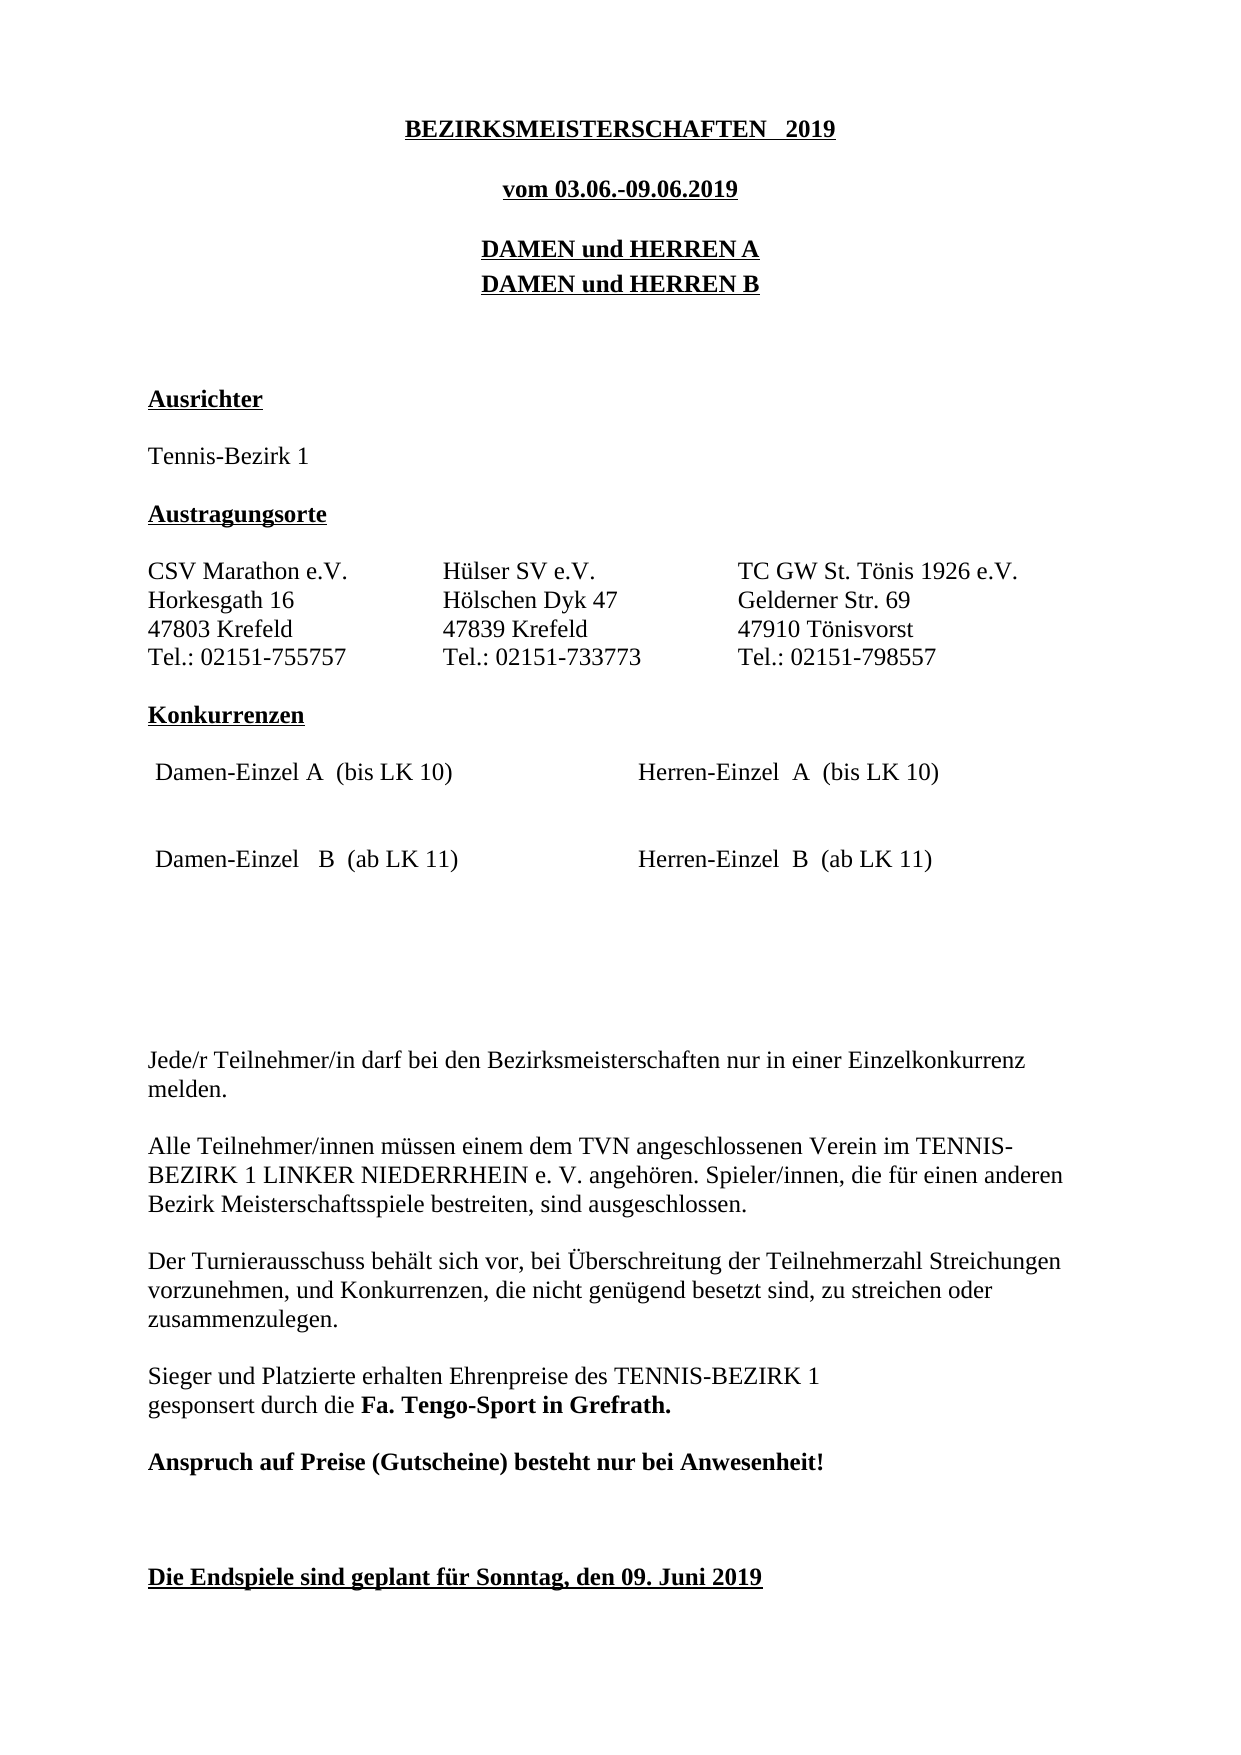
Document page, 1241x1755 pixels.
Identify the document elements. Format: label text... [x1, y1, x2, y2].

text Die Endspiele sind geplant für Sonntag, den 09. Juni 2019 [148, 1562, 1093, 1591]
table_header Damen-Einzel A (bis LK 10) [148, 758, 631, 815]
subtitle Konkurrenzen [148, 700, 1093, 729]
text Der Turnierausschuss behält sich vor, bei Überschreitung der Teilnehmerzahl Streichungen vorzunehmen, und Konkurrenzen, die nicht genügend besetzt sind, zu streichen oder zusammenzulegen. [148, 1246, 1093, 1332]
table_header Herren-Einzel A (bis LK 10) [631, 758, 1113, 815]
text Tel.: 02151-755757 Tel.: 02151-733773 Tel.: 02151-798557 [148, 642, 1093, 671]
text CSV Marathon e.V. Hülser SV e.V. TC GW St. Tönis 1926 e.V. [148, 556, 1093, 585]
text Sieger und Platzierte erhalten Ehrenpreise des TENNIS-BEZIRK 1 [148, 1361, 1093, 1390]
subtitle BEZIRKSMEISTERSCHAFTEN 2019 [148, 114, 1093, 142]
table_cell [148, 901, 631, 1016]
table_cell [631, 901, 1113, 1016]
table_cell [148, 815, 631, 844]
subtitle Austragungsorte [148, 499, 1093, 527]
table_cell Damen-Einzel B (ab LK 11) [148, 844, 631, 901]
subtitle DAMEN und HERREN A [148, 234, 1093, 262]
table_cell [631, 815, 1113, 844]
subtitle Ausrichter [148, 384, 1093, 412]
text Horkesgath 16 Hölschen Dyk 47 Gelderner Str. 69 [148, 585, 1093, 614]
text Tennis-Bezirk 1 [148, 441, 1093, 470]
text Anspruch auf Preise (Gutscheine) besteht nur bei Anwesenheit! [148, 1447, 1093, 1476]
text Jede/r Teilnehmer/in darf bei den Bezirksmeisterschaften nur in einer Einzelkonkurrenz melden. [148, 1045, 1093, 1102]
text gesponsert durch die Fa. Tengo-Sport in Grefrath. [148, 1390, 1093, 1419]
subtitle vom 03.06.-09.06.2019 [148, 174, 1093, 202]
text Alle Teilnehmer/innen müssen einem dem TVN angeschlossenen Verein im TENNIS-BEZIRK 1 LINKER NIEDERRHEIN e. V. angehören. Spieler/innen, die für einen anderen Bezirk Meisterschaftsspiele bestreiten, sind ausgeschlossen. [148, 1131, 1093, 1217]
text DAMEN und HERREN B [148, 269, 1093, 297]
table_cell Herren-Einzel B (ab LK 11) [631, 844, 1113, 901]
text 47803 Krefeld 47839 Krefeld 47910 Tönisvorst [148, 614, 1093, 642]
